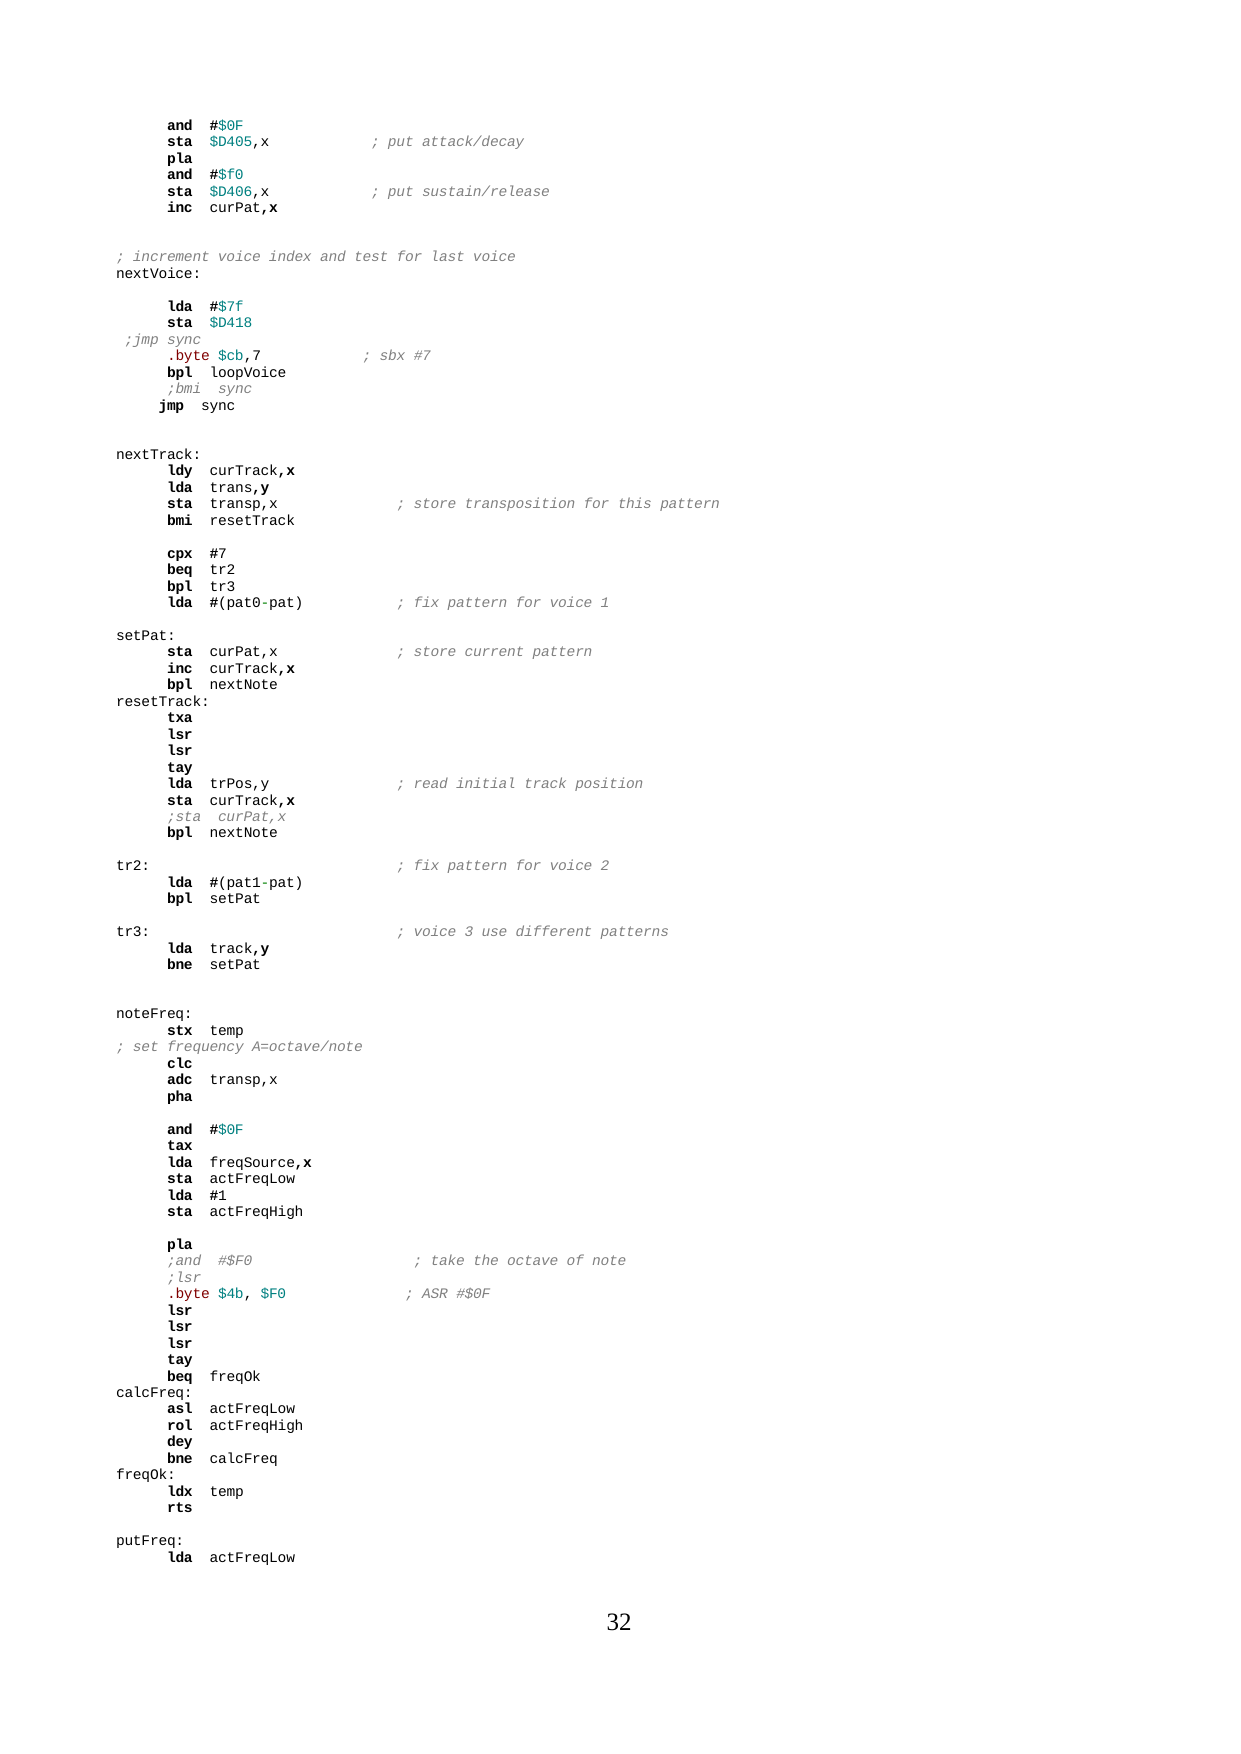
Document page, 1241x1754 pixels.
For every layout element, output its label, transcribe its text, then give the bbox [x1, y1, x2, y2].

text sta $D405,x ; put attack/decay [116, 134, 1122, 151]
text nextTrack: [116, 447, 1122, 464]
text sta actFreqLow [116, 1171, 1122, 1188]
text and #$0F [116, 1122, 1122, 1138]
text lda #$7f [116, 299, 1122, 316]
text bpl setPat [116, 892, 1122, 908]
text lsr [116, 1303, 1122, 1319]
text sta curTrack,x [116, 793, 1122, 809]
text beq freqOk [116, 1369, 1122, 1385]
text lda trPos,y ; read initial track position [116, 776, 1122, 793]
text lda #(pat1-pat) [116, 875, 1122, 892]
text asl actFreqLow [116, 1402, 1122, 1418]
text bmi resetTrack [116, 513, 1122, 529]
text inc curTrack,x [116, 661, 1122, 678]
text rol actFreqHigh [116, 1418, 1122, 1435]
text stx temp [116, 1023, 1122, 1040]
text sta actFreqHigh [116, 1204, 1122, 1221]
text and #$f0 [116, 167, 1122, 184]
text sta $D406,x ; put sustain/release [116, 184, 1122, 200]
text bpl nextNote [116, 826, 1122, 842]
text bpl loopVoice [116, 365, 1122, 381]
text ;and #$F0 ; take the octave of note [116, 1254, 1122, 1270]
text tr3: ; voice 3 use different patterns [116, 924, 1122, 941]
text adc transp,x [116, 1073, 1122, 1089]
text jmp sync [116, 398, 1122, 414]
text pla [116, 1237, 1122, 1254]
text ; increment voice index and test for last voice [116, 250, 1122, 266]
text sta transp,x ; store transposition for this pattern [116, 497, 1122, 513]
text inc curPat,x [116, 200, 1122, 217]
text rts [116, 1501, 1122, 1517]
text bne setPat [116, 957, 1122, 974]
text lsr [116, 743, 1122, 760]
text lsr [116, 727, 1122, 743]
text nextVoice: [116, 266, 1122, 283]
text lsr [116, 1319, 1122, 1336]
text bpl nextNote [116, 678, 1122, 694]
text calcFreq: [116, 1385, 1122, 1402]
text noteFreq: [116, 1007, 1122, 1023]
text ;sta curPat,x [116, 809, 1122, 826]
text dey [116, 1435, 1122, 1451]
text tay [116, 760, 1122, 776]
text beq tr2 [116, 562, 1122, 579]
text ldy curTrack,x [116, 464, 1122, 480]
text pha [116, 1089, 1122, 1106]
text tay [116, 1352, 1122, 1369]
text putFreq: [116, 1533, 1122, 1550]
text txa [116, 711, 1122, 727]
text lsr [116, 1336, 1122, 1352]
text setPat: [116, 628, 1122, 645]
text lda track,y [116, 941, 1122, 957]
text ; set frequency A=octave/note [116, 1040, 1122, 1056]
text lda trans,y [116, 480, 1122, 497]
text ;lsr [116, 1270, 1122, 1287]
text sta $D418 [116, 316, 1122, 332]
text tr2: ; fix pattern for voice 2 [116, 859, 1122, 875]
text .byte $cb,7 ; sbx #7 [116, 348, 1122, 365]
text sta curPat,x ; store current pattern [116, 645, 1122, 661]
text bne calcFreq [116, 1451, 1122, 1468]
text ;bmi sync [116, 381, 1122, 398]
text lda #(pat0-pat) ; fix pattern for voice 1 [116, 595, 1122, 612]
text ;jmp sync [116, 332, 1122, 348]
text cpx #7 [116, 546, 1122, 562]
text ldx temp [116, 1484, 1122, 1501]
text freqOk: [116, 1468, 1122, 1484]
text pla [116, 151, 1122, 167]
text tax [116, 1138, 1122, 1155]
text lda #1 [116, 1188, 1122, 1204]
text lda freqSource,x [116, 1155, 1122, 1171]
text resetTrack: [116, 694, 1122, 711]
text clc [116, 1056, 1122, 1073]
text lda actFreqLow [116, 1550, 1122, 1566]
text .byte $4b, $F0 ; ASR #$0F [116, 1287, 1122, 1303]
text and #$0F [116, 118, 1122, 134]
text bpl tr3 [116, 579, 1122, 595]
